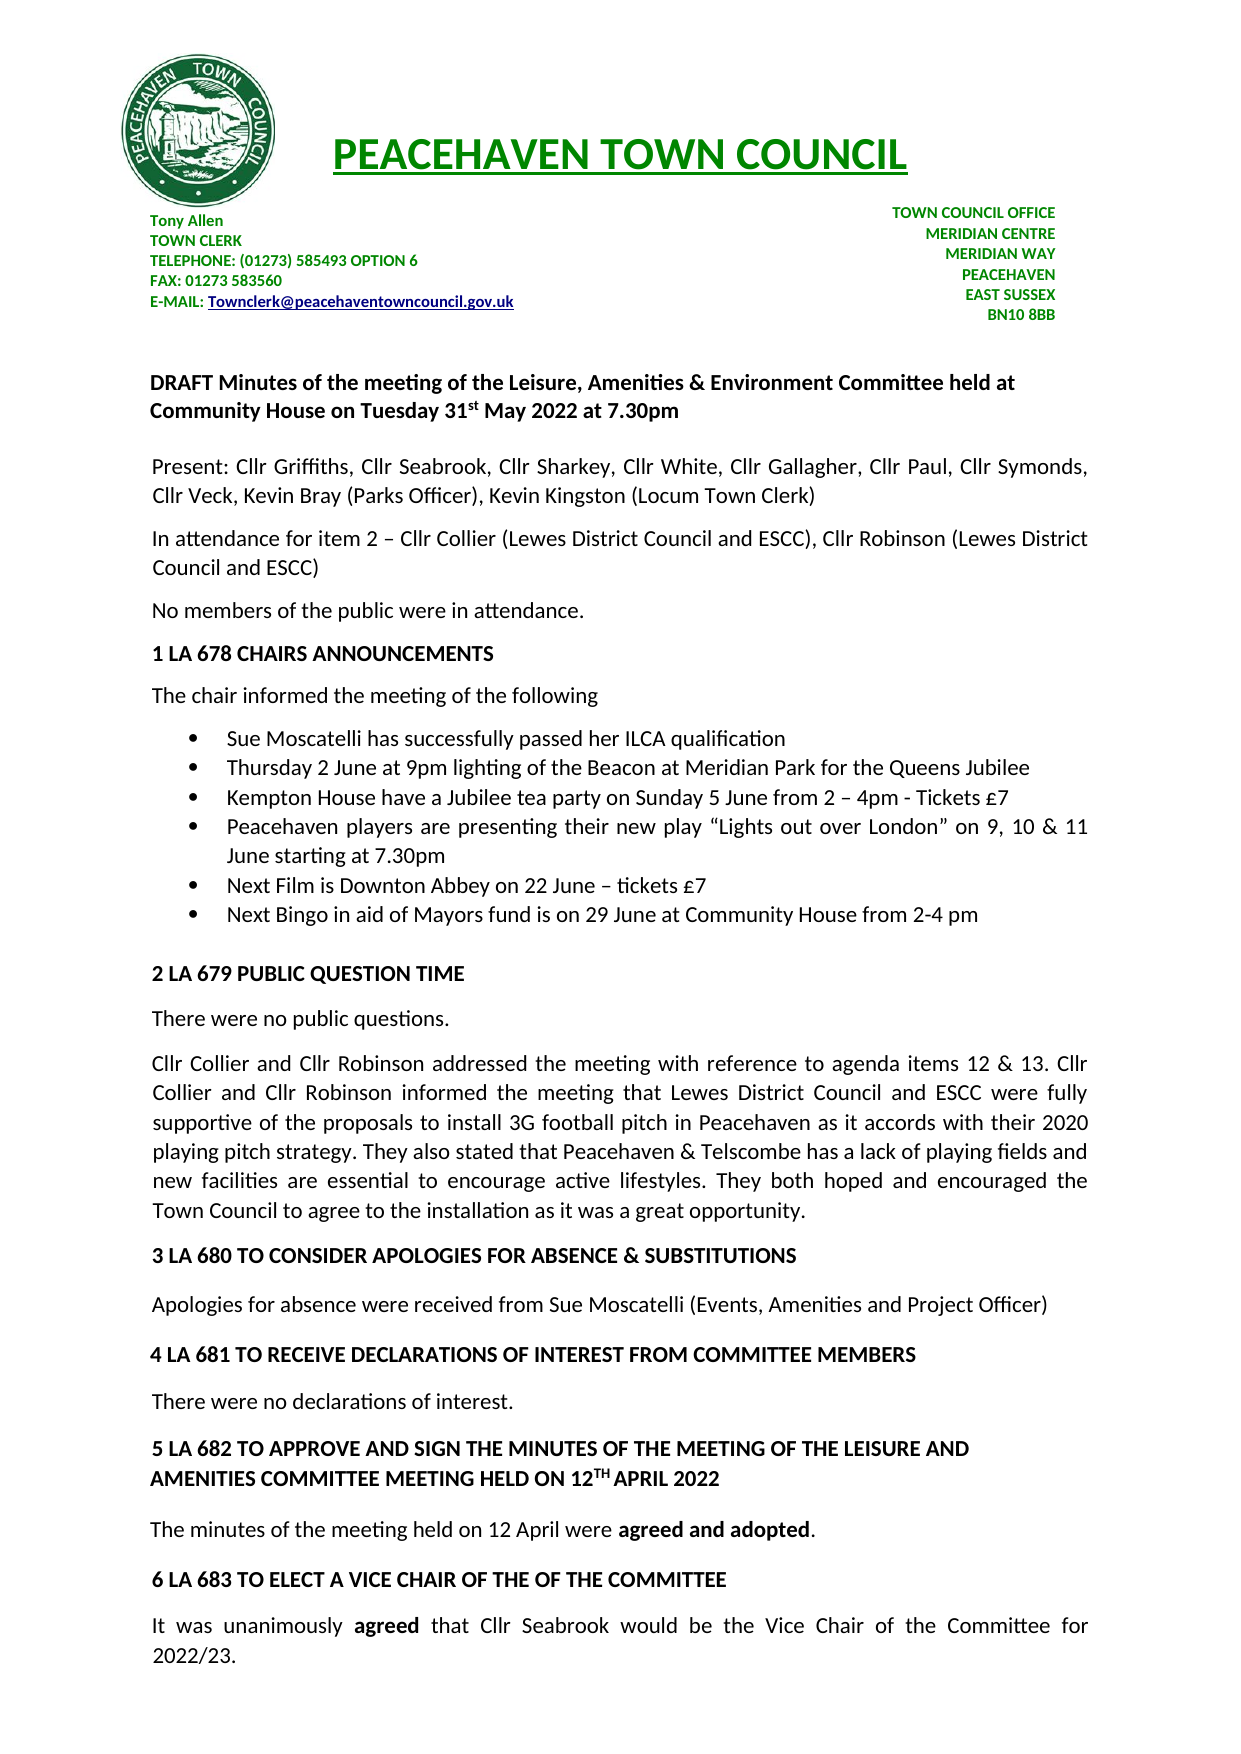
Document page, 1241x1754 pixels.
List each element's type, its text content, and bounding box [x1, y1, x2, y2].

text 6 LA 683 TO ELECT A VICE CHAIR OF THE OF THE COMMITTEE [152, 1565, 1090, 1593]
text Apologies for absence were received from Sue Moscatelli (Events, Amenities and Project Officer) [152, 1290, 1090, 1318]
list Kempton House have a Jubilee tea party on Sunday 5 June from 2 – 4pm - Tickets £7 [189, 783, 1090, 811]
text The minutes of the meeting held on 12 April were agreed and adopted. [150, 1515, 1090, 1543]
text 3 LA 680 TO CONSIDER APOLOGIES FOR ABSENCE & SUBSTITUTIONS [152, 1241, 1090, 1269]
text In attendance for item 2 – Cllr Collier (Lewes District Council and ESCC), Cllr Robinson (Lewes District Council and ESCC) [152, 524, 1090, 582]
subtitle Cllr Collier and Cllr Robinson addressed the meeting with reference to agenda items 12 & 13. Cllr Collier and Cllr Robinson informed the meeting that Lewes District Council and ESCC were fully supportive of the proposals to install 3G football pitch in Peacehaven as it accords with their 2020 playing pitch strategy. They also stated that Peacehaven & Telscombe has a lack of playing fields and new facilities are essential to encourage active lifestyles. They both hoped and encouraged the Town Council to agree to the installation as it was a great opportunity. [152, 1049, 1090, 1224]
text AMENITIES COMMITTEE MEETING HELD ON 12TH APRIL 2022 [150, 1464, 1090, 1492]
list Thursday 2 June at 9pm lighting of the Beacon at Meridian Park for the Queens Jubilee [189, 753, 1090, 781]
list Next Film is Downton Abbey on 22 June – tickets £7 [189, 871, 1090, 899]
subtitle 5 LA 682 TO APPROVE AND SIGN THE MINUTES OF THE MEETING OF THE LEISURE AND [152, 1434, 1090, 1462]
text The chair informed the meeting of the following [152, 681, 1090, 709]
subtitle 2 LA 679 PUBLIC QUESTION TIME [152, 959, 1090, 987]
list Sue Moscatelli has successfully passed her ILCA qualification [189, 724, 1090, 752]
subtitle There were no public questions. [152, 1004, 1090, 1032]
list Next Bingo in aid of Mayors fund is on 29 June at Community House from 2-4 pm [189, 900, 1090, 928]
text 1 LA 678 CHAIRS ANNOUNCEMENTS [152, 639, 1090, 667]
text DRAFT Minutes of the meeting of the Leisure, Amenities & Environment Committee held at Community House on Tuesday 31st May 2022 at 7.30pm [150, 368, 1090, 424]
subtitle 4 LA 681 TO RECEIVE DECLARATIONS OF INTEREST FROM COMMITTEE MEMBERS [150, 1340, 1090, 1368]
subtitle There were no declarations of interest. [152, 1387, 1090, 1415]
text It was unanimously agreed that Cllr Seabrook would be the Vice Chair of the Committee for 2022/23. [152, 1612, 1090, 1669]
text Present: Cllr Griffiths, Cllr Seabrook, Cllr Sharkey, Cllr White, Cllr Gallagher, Cllr Paul, Cllr Symonds, Cllr Veck, Kevin Bray (Parks Officer), Kevin Kingston (Locum Town Clerk) [152, 452, 1090, 509]
list Peacehaven players are presenting their new play “Lights out over London” on 9, 10 & 11 June starting at 7.30pm [189, 812, 1090, 869]
text No members of the public were in attendance. [152, 596, 1090, 624]
